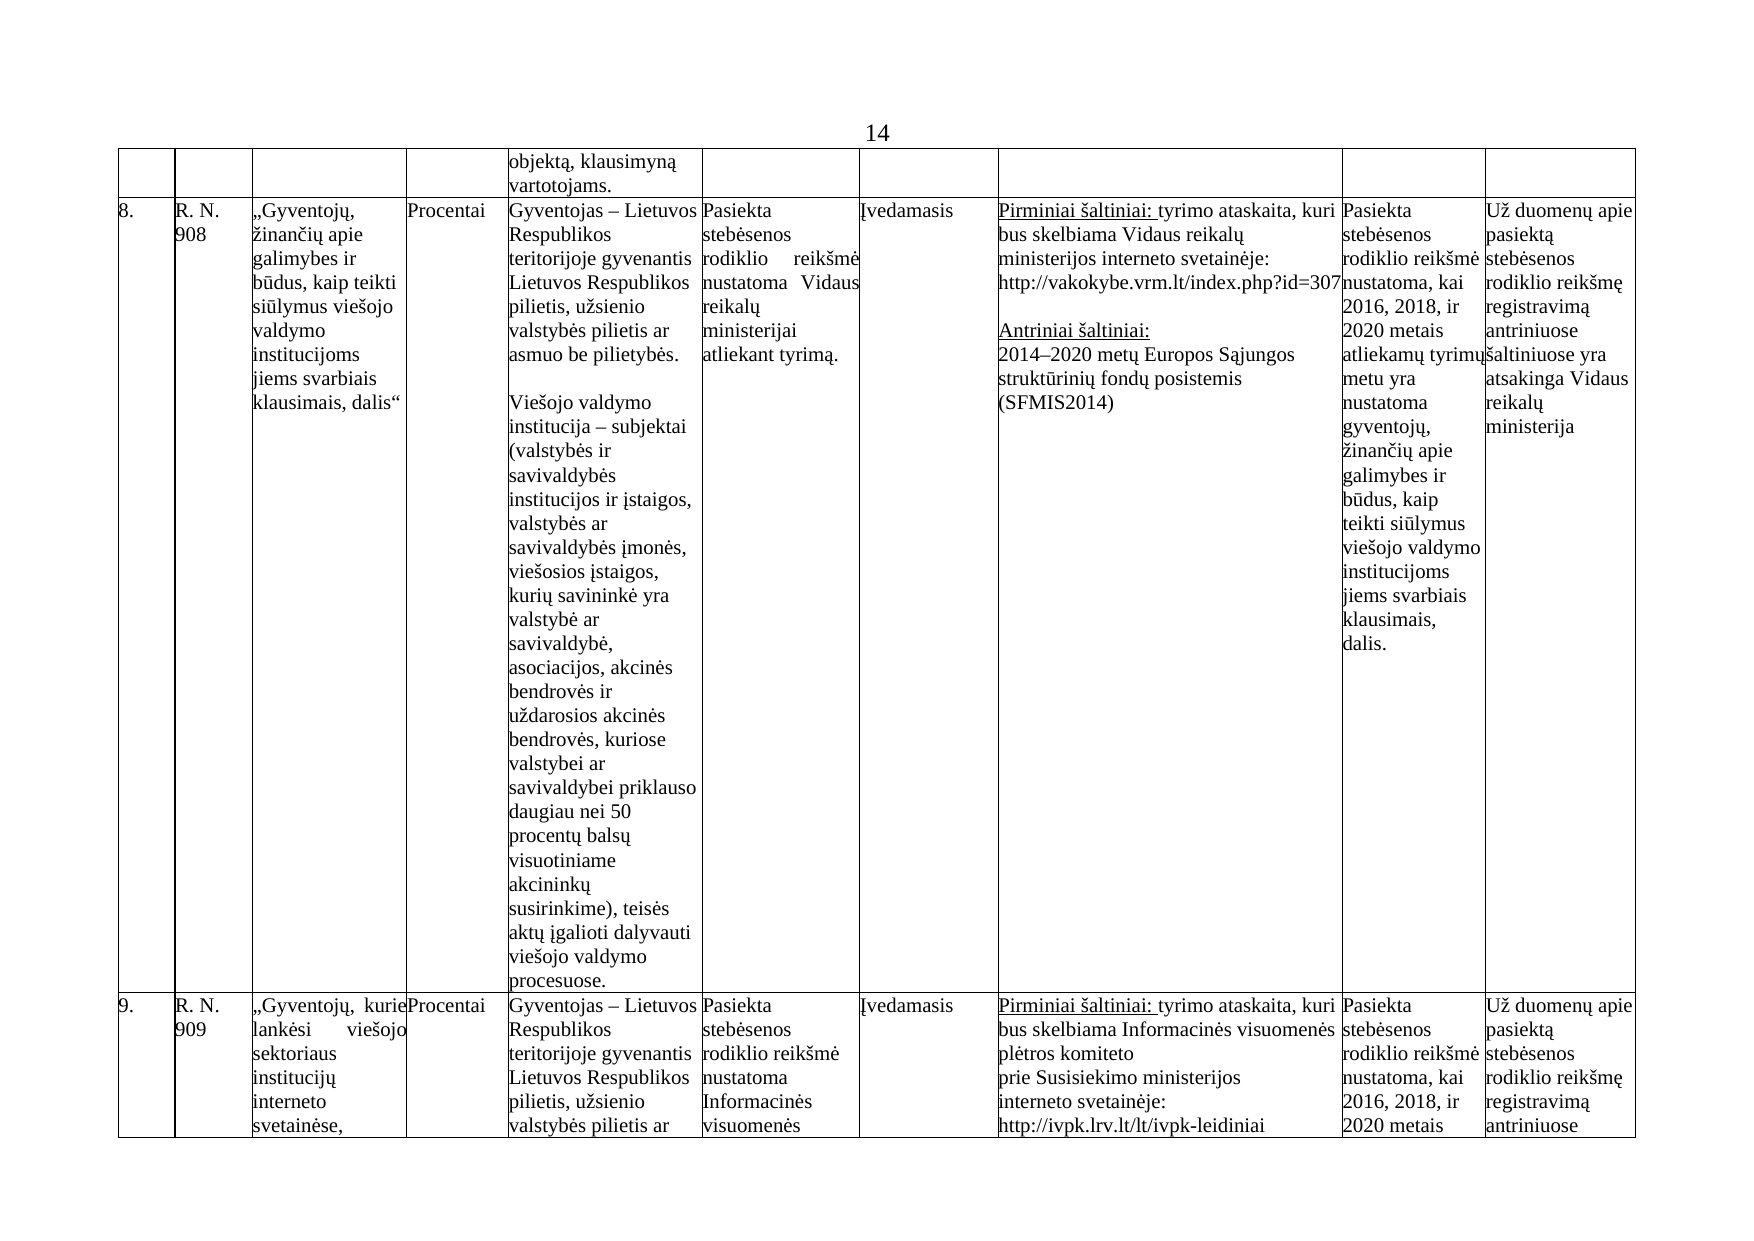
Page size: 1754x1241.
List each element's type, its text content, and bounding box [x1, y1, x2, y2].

table_cell [999, 149, 1342, 197]
table_cell Pasiekta stebėsenos rodiklio reikšmė nustatoma, kai 2016, 2018, ir 2020 metais [1343, 993, 1485, 1137]
table_cell [407, 149, 508, 197]
table_cell R. N. 908 [176, 198, 252, 992]
table_cell Už duomenų apie pasiektą stebėsenos rodiklio reikšmę registravimą antriniuose [1486, 993, 1635, 1137]
table_cell Pirminiai šaltiniai: tyrimo ataskaita, kuri bus skelbiama Informacinės visuomenės plėtros komiteto prie Susisiekimo ministerijos interneto svetainėje: http://ivpk.lrv.lt/lt/ivpk-leidiniai [999, 993, 1342, 1137]
table_cell Pasiekta stebėsenos rodiklio reikšmė nustatoma Informacinės visuomenės [703, 993, 859, 1137]
table_cell „Gyventojų, kurie lankėsi viešojo sektoriaus institucijų interneto svetainėse, [253, 993, 406, 1137]
table_cell 8. [119, 198, 174, 992]
table_cell [1486, 149, 1635, 197]
table_cell Gyventojas – Lietuvos Respublikos teritorijoje gyvenantis Lietuvos Respublikos pilietis, užsienio valstybės pilietis ar [509, 993, 702, 1137]
table_cell Pirminiai šaltiniai: tyrimo ataskaita, kuri bus skelbiama Vidaus reikalų ministerijos interneto svetainėje: http://vakokybe.vrm.lt/index.php?id=307 Antriniai šaltiniai: 2014–2020 metų Europos Sąjungos struktūrinių fondų posistemis (SFMIS2014) [999, 198, 1342, 992]
table_cell 9. [119, 993, 174, 1137]
table_cell [176, 149, 252, 197]
table_cell Įvedamasis [860, 993, 998, 1137]
table_cell Procentai [407, 993, 508, 1137]
table_cell [703, 149, 859, 197]
table_cell Gyventojas – Lietuvos Respublikos teritorijoje gyvenantis Lietuvos Respublikos pilietis, užsienio valstybės pilietis ar asmuo be pilietybės. Viešojo valdymo institucija – subjektai (valstybės ir savivaldybės institucijos ir įstaigos, valstybės ar savivaldybės įmonės, viešosios įstaigos, kurių savininkė yra valstybė ar savivaldybė, asociacijos, akcinės bendrovės ir uždarosios akcinės bendrovės, kuriose valstybei ar savivaldybei priklauso daugiau nei 50 procentų balsų visuotiniame akcininkų susirinkime), teisės aktų įgalioti dalyvauti viešojo valdymo procesuose. [509, 198, 702, 992]
table_cell [253, 149, 406, 197]
table_cell Įvedamasis [860, 198, 998, 992]
table_cell Už duomenų apie pasiektą stebėsenos rodiklio reikšmę registravimą antriniuose šaltiniuose yra atsakinga Vidaus reikalų ministerija [1486, 198, 1635, 992]
table_cell Procentai [407, 198, 508, 992]
table_cell Pasiekta stebėsenos rodiklio reikšmė nustatoma, kai 2016, 2018, ir 2020 metais atliekamų tyrimų metu yra nustatoma gyventojų, žinančių apie galimybes ir būdus, kaip teikti siūlymus viešojo valdymo institucijoms jiems svarbiais klausimais, dalis. [1343, 198, 1485, 992]
table_cell Pasiekta stebėsenos rodiklio reikšmė nustatoma Vidaus reikalų ministerijai atliekant tyrimą. [703, 198, 859, 992]
table_cell objektą, klausimyną vartotojams. [509, 149, 702, 197]
table_cell [119, 149, 174, 197]
table_cell „Gyventojų, žinančių apie galimybes ir būdus, kaip teikti siūlymus viešojo valdymo institucijoms jiems svarbiais klausimais, dalis“ [253, 198, 406, 992]
table_cell [860, 149, 998, 197]
table_cell R. N. 909 [176, 993, 252, 1137]
